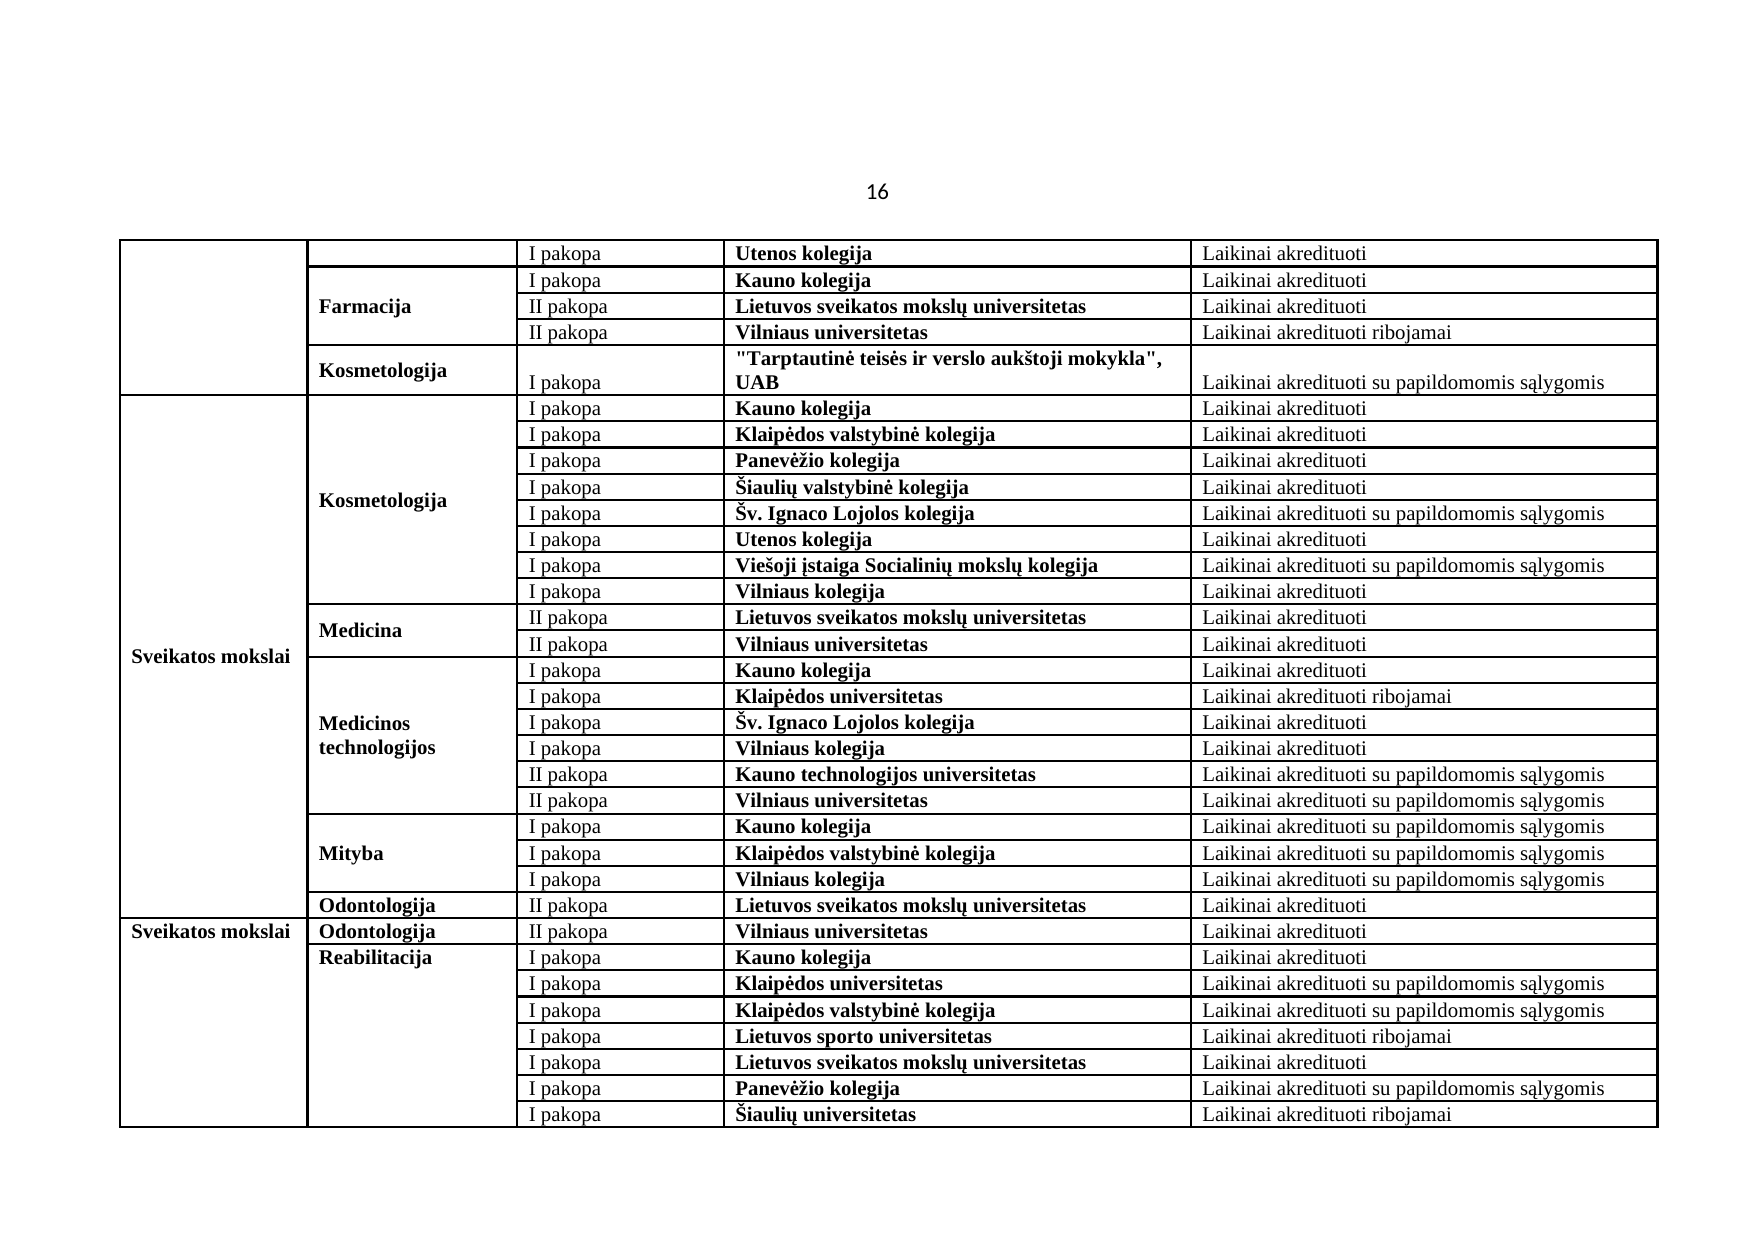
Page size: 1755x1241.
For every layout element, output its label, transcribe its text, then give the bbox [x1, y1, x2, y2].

table_cell Viešoji įstaiga Socialinių mokslų kolegija [725, 553, 1190, 577]
table_cell Vilniaus universitetas [725, 320, 1190, 344]
table_cell Laikinai akredituoti su papildomomis sąlygomis [1192, 346, 1656, 394]
table_cell Laikinai akredituoti [1192, 658, 1656, 682]
table_cell "Tarptautinė teisės ir verslo aukštoji mokykla", UAB [725, 346, 1190, 394]
table_cell Šiaulių valstybinė kolegija [725, 475, 1190, 499]
table_cell Klaipėdos valstybinė kolegija [725, 841, 1190, 865]
table_cell Klaipėdos valstybinė kolegija [725, 422, 1190, 446]
table_cell Laikinai akredituoti su papildomomis sąlygomis [1192, 841, 1656, 865]
table_cell Laikinai akredituoti su papildomomis sąlygomis [1192, 553, 1656, 577]
table_cell I pakopa [518, 998, 723, 1022]
table_cell II pakopa [518, 762, 723, 786]
table_cell Farmacija [309, 268, 516, 344]
table_cell Medicinos technologijos [309, 658, 516, 812]
table_cell Lietuvos sveikatos mokslų universitetas [725, 605, 1190, 629]
table_cell Vilniaus kolegija [725, 579, 1190, 603]
table_cell Laikinai akredituoti su papildomomis sąlygomis [1192, 788, 1656, 812]
table_cell Kosmetologija [309, 346, 516, 394]
table_cell I pakopa [518, 553, 723, 577]
table_cell I pakopa [518, 971, 723, 995]
table_cell Vilniaus kolegija [725, 736, 1190, 760]
table_cell Laikinai akredituoti [1192, 268, 1656, 292]
table_cell Kosmetologija [309, 396, 516, 603]
table_cell Šv. Ignaco Lojolos kolegija [725, 710, 1190, 734]
table_cell Laikinai akredituoti [1192, 527, 1656, 551]
table_cell Vilniaus kolegija [725, 867, 1190, 891]
table_cell Laikinai akredituoti ribojamai [1192, 1024, 1656, 1048]
table_cell Laikinai akredituoti ribojamai [1192, 320, 1656, 344]
table_cell Laikinai akredituoti [1192, 893, 1656, 917]
table_cell Odontologija [309, 919, 516, 943]
table_cell Laikinai akredituoti su papildomomis sąlygomis [1192, 501, 1656, 525]
table_cell Laikinai akredituoti [1192, 631, 1656, 656]
table_cell I pakopa [518, 449, 723, 472]
table_cell I pakopa [518, 841, 723, 865]
table_cell I pakopa [518, 346, 723, 394]
table_cell Kauno technologijos universitetas [725, 762, 1190, 786]
table_cell Laikinai akredituoti ribojamai [1192, 684, 1656, 708]
table_cell Klaipėdos universitetas [725, 971, 1190, 995]
table_cell I pakopa [518, 815, 723, 838]
table_cell Sveikatos mokslai [121, 396, 306, 917]
table_cell Laikinai akredituoti su papildomomis sąlygomis [1192, 998, 1656, 1022]
table_cell Lietuvos sveikatos mokslų universitetas [725, 294, 1190, 318]
table_cell Vilniaus universitetas [725, 631, 1190, 656]
table_cell Sveikatos mokslai [121, 919, 306, 1126]
table_cell Vilniaus universitetas [725, 919, 1190, 943]
table_cell I pakopa [518, 658, 723, 682]
table_cell I pakopa [518, 1076, 723, 1100]
table_cell I pakopa [518, 1024, 723, 1048]
table_cell Utenos kolegija [725, 527, 1190, 551]
table_cell Kauno kolegija [725, 658, 1190, 682]
table_cell Laikinai akredituoti [1192, 919, 1656, 943]
table_cell Laikinai akredituoti su papildomomis sąlygomis [1192, 762, 1656, 786]
table_cell I pakopa [518, 501, 723, 525]
table_cell I pakopa [518, 945, 723, 969]
table_cell Kauno kolegija [725, 945, 1190, 969]
table_cell II pakopa [518, 294, 723, 318]
table_cell I pakopa [518, 684, 723, 708]
table_cell I pakopa [518, 1102, 723, 1126]
table_cell I pakopa [518, 396, 723, 420]
table_cell Laikinai akredituoti [1192, 710, 1656, 734]
table_cell Laikinai akredituoti [1192, 1050, 1656, 1074]
table_cell Laikinai akredituoti [1192, 579, 1656, 603]
table_cell Odontologija [309, 893, 516, 917]
table_cell Laikinai akredituoti su papildomomis sąlygomis [1192, 867, 1656, 891]
table_cell [309, 241, 516, 265]
table_cell I pakopa [518, 241, 723, 265]
table_cell Klaipėdos universitetas [725, 684, 1190, 708]
table_cell I pakopa [518, 710, 723, 734]
table_cell Lietuvos sveikatos mokslų universitetas [725, 893, 1190, 917]
table_cell Laikinai akredituoti [1192, 294, 1656, 318]
table_cell Šv. Ignaco Lojolos kolegija [725, 501, 1190, 525]
table_cell Medicina [309, 605, 516, 656]
table_cell Laikinai akredituoti ribojamai [1192, 1102, 1656, 1126]
table_cell Laikinai akredituoti [1192, 736, 1656, 760]
table_cell I pakopa [518, 268, 723, 292]
table_cell Šiaulių universitetas [725, 1102, 1190, 1126]
table_cell II pakopa [518, 893, 723, 917]
table_cell Panevėžio kolegija [725, 449, 1190, 472]
table_cell Laikinai akredituoti su papildomomis sąlygomis [1192, 815, 1656, 838]
table_cell II pakopa [518, 788, 723, 812]
table_cell Kauno kolegija [725, 815, 1190, 838]
table_cell Reabilitacija [309, 945, 516, 1126]
table_cell I pakopa [518, 867, 723, 891]
table_cell Panevėžio kolegija [725, 1076, 1190, 1100]
table_cell Laikinai akredituoti [1192, 422, 1656, 446]
table_cell [121, 241, 306, 394]
table_cell I pakopa [518, 579, 723, 603]
table_cell Kauno kolegija [725, 396, 1190, 420]
table_cell Klaipėdos valstybinė kolegija [725, 998, 1190, 1022]
table_cell Laikinai akredituoti [1192, 945, 1656, 969]
table_cell II pakopa [518, 631, 723, 656]
table_cell Mityba [309, 815, 516, 891]
table_cell Laikinai akredituoti [1192, 396, 1656, 420]
table_cell Lietuvos sveikatos mokslų universitetas [725, 1050, 1190, 1074]
table_cell I pakopa [518, 527, 723, 551]
table_cell II pakopa [518, 605, 723, 629]
table_cell Vilniaus universitetas [725, 788, 1190, 812]
table_cell Laikinai akredituoti su papildomomis sąlygomis [1192, 1076, 1656, 1100]
table_cell Utenos kolegija [725, 241, 1190, 265]
table_cell I pakopa [518, 422, 723, 446]
table_cell Laikinai akredituoti [1192, 475, 1656, 499]
table_cell Laikinai akredituoti [1192, 449, 1656, 472]
table_cell I pakopa [518, 475, 723, 499]
table_cell Laikinai akredituoti [1192, 241, 1656, 265]
table_cell Kauno kolegija [725, 268, 1190, 292]
table_cell Laikinai akredituoti su papildomomis sąlygomis [1192, 971, 1656, 995]
table_cell II pakopa [518, 919, 723, 943]
table_cell II pakopa [518, 320, 723, 344]
table_cell Lietuvos sporto universitetas [725, 1024, 1190, 1048]
table_cell Laikinai akredituoti [1192, 605, 1656, 629]
table_cell I pakopa [518, 736, 723, 760]
table_cell I pakopa [518, 1050, 723, 1074]
